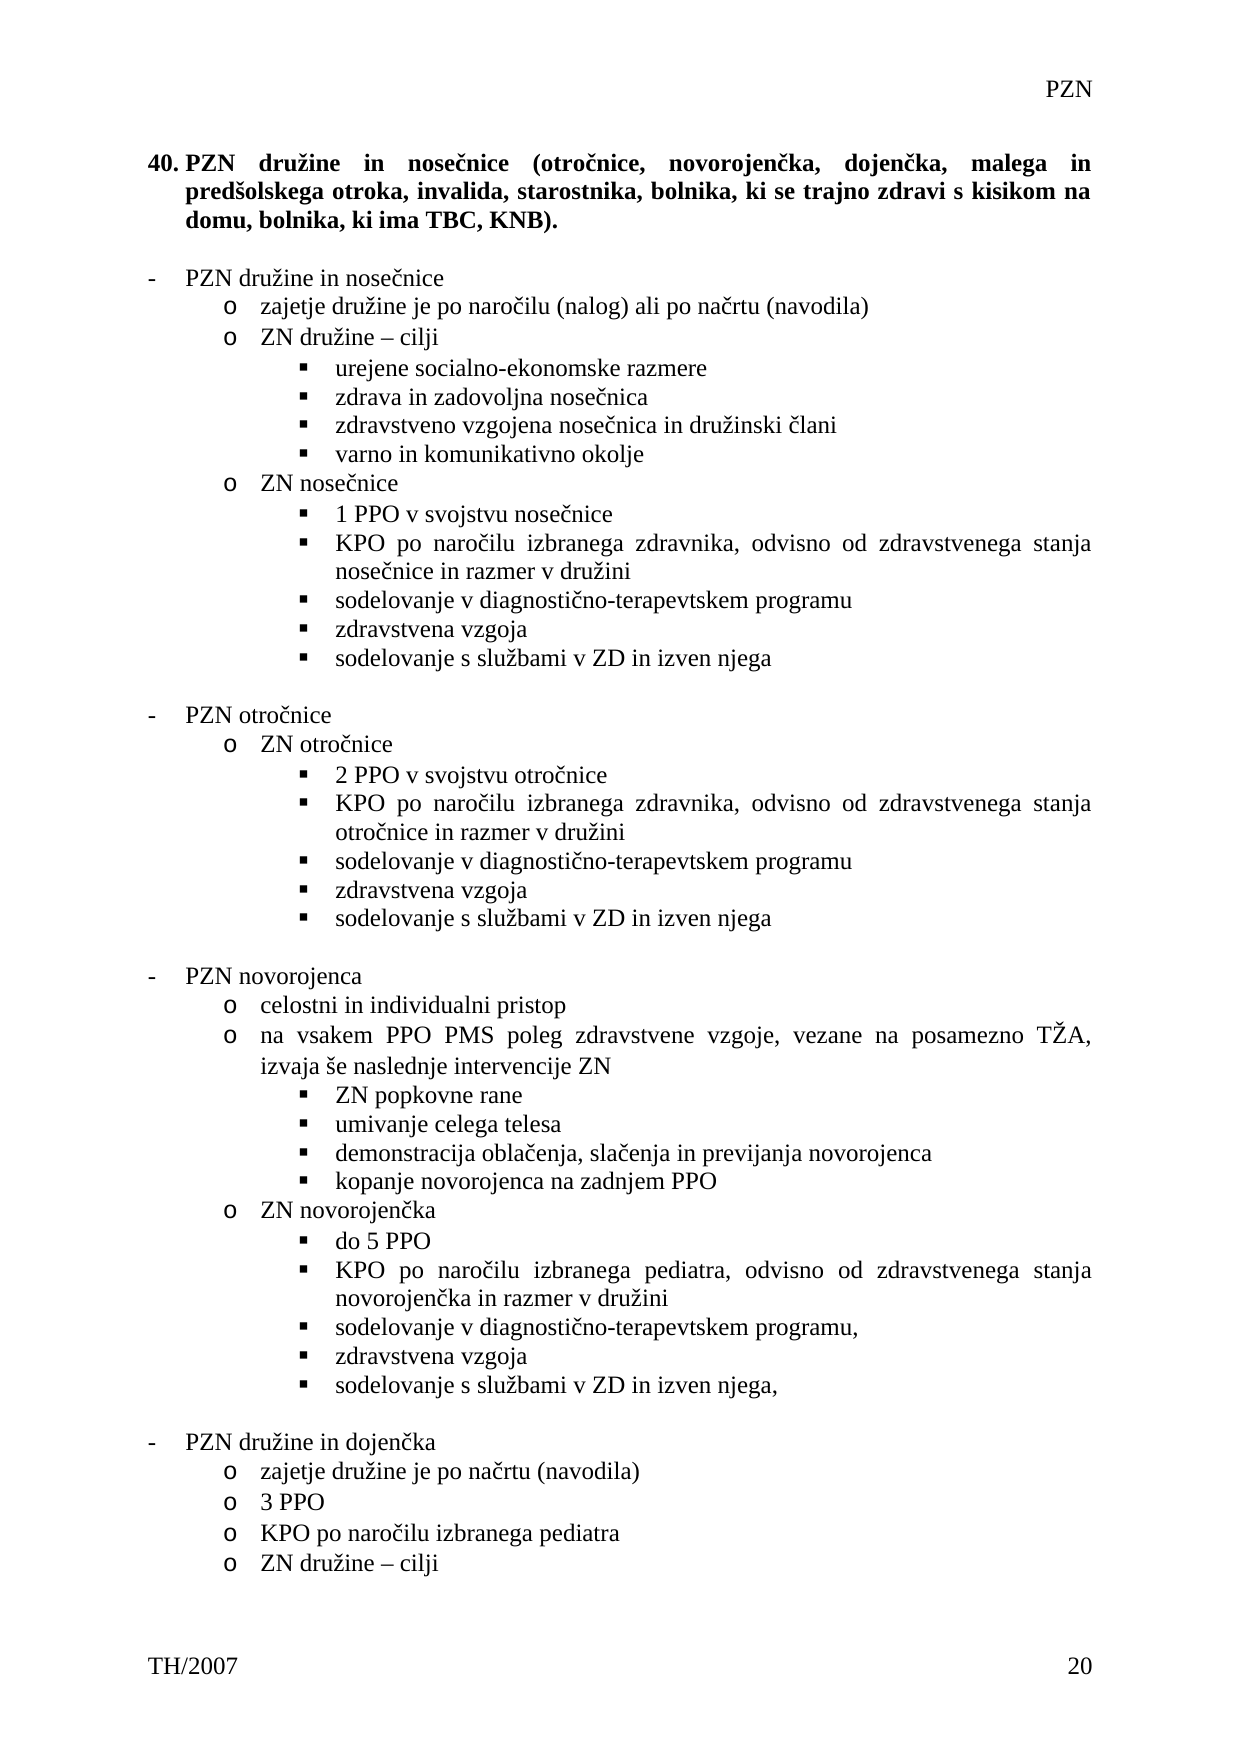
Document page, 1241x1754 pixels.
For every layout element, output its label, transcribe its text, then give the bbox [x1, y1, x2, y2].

list KPO po naročilu izbranega zdravnika, odvisno od zdravstvenega stanja nosečnice in razmer v družini [298, 528, 1092, 585]
list PZN novorojenca [148, 961, 1092, 990]
list zdrava in zadovoljna nosečnica [298, 382, 1092, 411]
list sodelovanje s službami v ZD in izven njega [298, 903, 1092, 932]
list sodelovanje v diagnostično-terapevtskem programu [298, 585, 1092, 614]
list kopanje novorojenca na zadnjem PPO [298, 1166, 1092, 1195]
list demonstracija oblačenja, slačenja in previjanja novorojenca [298, 1138, 1092, 1166]
list sodelovanje s službami v ZD in izven njega, [298, 1370, 1092, 1398]
list PZN družine in nosečnice [148, 263, 1092, 291]
list ZN otročnice [223, 729, 1092, 760]
list umivanje celega telesa [298, 1109, 1092, 1138]
list KPO po naročilu izbranega pediatra [223, 1518, 1092, 1548]
list zajetje družine je po načrtu (navodila) [223, 1456, 1092, 1487]
list 2 PPO v svojstvu otročnice [298, 760, 1092, 788]
list ZN novorojenčka [223, 1195, 1092, 1226]
list sodelovanje s službami v ZD in izven njega [298, 643, 1092, 671]
list zdravstvena vzgoja [298, 614, 1092, 643]
list sodelovanje v diagnostično-terapevtskem programu, [298, 1312, 1092, 1341]
list celostni in individualni pristop [223, 990, 1092, 1021]
list zdravstvena vzgoja [298, 875, 1092, 903]
list zdravstvena vzgoja [298, 1341, 1092, 1370]
list sodelovanje v diagnostično-terapevtskem programu [298, 846, 1092, 875]
list ZN družine – cilji [223, 1548, 1092, 1579]
list PZN družine in dojenčka [148, 1427, 1092, 1456]
list do 5 PPO [298, 1226, 1092, 1255]
list urejene socialno-ekonomske razmere [298, 353, 1092, 382]
list zajetje družine je po naročilu (nalog) ali po načrtu (navodila) [223, 291, 1092, 322]
list zdravstveno vzgojena nosečnica in družinski člani [298, 411, 1092, 439]
list varno in komunikativno okolje [298, 439, 1092, 468]
list 3 PPO [223, 1487, 1092, 1518]
list ZN družine – cilji [223, 322, 1092, 353]
list ZN popkovne rane [298, 1080, 1092, 1109]
list KPO po naročilu izbranega zdravnika, odvisno od zdravstvenega stanja otročnice in razmer v družini [298, 788, 1092, 846]
list ZN nosečnice [223, 468, 1092, 499]
list na vsakem PPO PMS poleg zdravstvene vzgoje, vezane na posamezno TŽA, izvaja še naslednje intervencije ZN [223, 1021, 1092, 1080]
list 1 PPO v svojstvu nosečnice [298, 499, 1092, 528]
subtitle PZN družine in nosečnice (otročnice, novorojenčka, dojenčka, malega in predšolskega otroka, invalida, starostnika, bolnika, ki se trajno zdravi s kisikom na domu, bolnika, ki ima TBC, KNB). [148, 148, 1092, 234]
list KPO po naročilu izbranega pediatra, odvisno od zdravstvenega stanja novorojenčka in razmer v družini [298, 1255, 1092, 1312]
list PZN otročnice [148, 700, 1092, 729]
